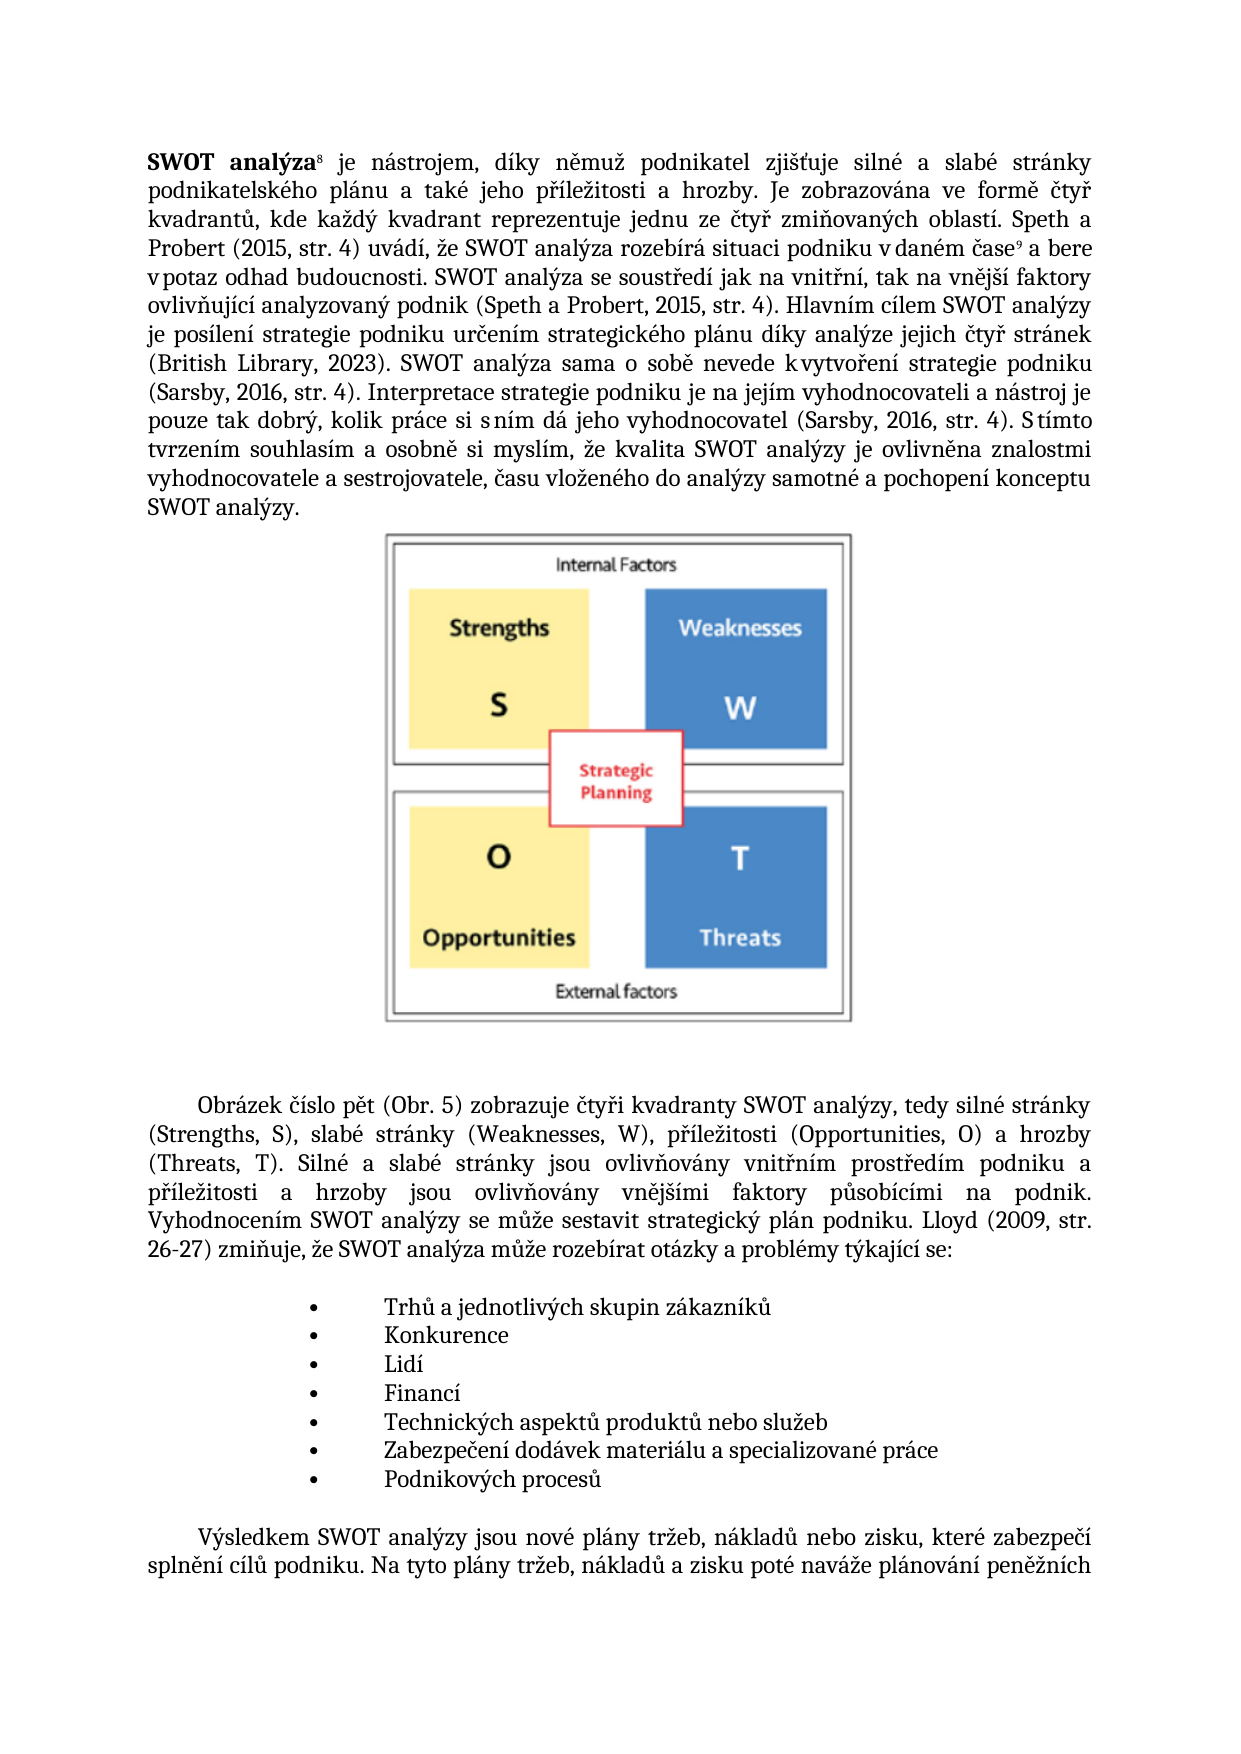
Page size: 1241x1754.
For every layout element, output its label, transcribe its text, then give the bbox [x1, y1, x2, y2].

list Financí [310, 1379, 1093, 1407]
text SWOT analýza8 je nástrojem, díky němuž podnikatel zjišťuje silné a slabé stránky podnikatelského plánu a také jeho příležitosti a hrozby. Je zobrazována ve formě čtyř kvadrantů, kde každý kvadrant reprezentuje jednu ze čtyř zmiňovaných oblastí. Speth a Probert (2015, str. 4) uvádí, že SWOT analýza rozebírá situaci podniku v daném čase9 a bere v potaz odhad budoucnosti. SWOT analýza se soustředí jak na vnitřní, tak na vnější faktory ovlivňující analyzovaný podnik (Speth a Probert, 2015, str. 4). Hlavním cílem SWOT analýzy je posílení strategie podniku určením strategického plánu díky analýze jejich čtyř stránek (British Library, 2023). SWOT analýza sama o sobě nevede k vytvoření strategie podniku (Sarsby, 2016, str. 4). Interpretace strategie podniku je na jejím vyhodnocovateli a nástroj je pouze tak dobrý, kolik práce si s ním dá jeho vyhodnocovatel (Sarsby, 2016, str. 4). S tímto tvrzením souhlasím a osobně si myslím, že kvalita SWOT analýzy je ovlivněna znalostmi vyhodnocovatele a sestrojovatele, času vloženého do analýzy samotné a pochopení konceptu SWOT analýzy. [148, 148, 1093, 521]
list Trhů a jednotlivých skupin zákazníků [310, 1292, 1093, 1321]
text Obrázek číslo pět (Obr. 5) zobrazuje čtyři kvadranty SWOT analýzy, tedy silné stránky (Strengths, S), slabé stránky (Weaknesses, W), příležitosti (Opportunities, O) a hrozby (Threats, T). Silné a slabé stránky jsou ovlivňovány vnitřním prostředím podniku a příležitosti a hrzoby jsou ovlivňovány vnějšími faktory působícími na podnik. Vyhodnocením SWOT analýzy se může sestavit strategický plán podniku. Lloyd (2009, str. 26-27) zmiňuje, že SWOT analýza může rozebírat otázky a problémy týkající se: [148, 1091, 1093, 1264]
list Podnikových procesů [310, 1465, 1093, 1494]
list Zabezpečení dodávek materiálu a specializované práce [310, 1436, 1093, 1465]
list Technických aspektů produktů nebo služeb [310, 1407, 1093, 1436]
text Výsledkem SWOT analýzy jsou nové plány tržeb, nákladů nebo zisku, které zabezpečí splnění cílů podniku. Na tyto plány tržeb, nákladů a zisku poté naváže plánování peněžních [148, 1522, 1093, 1580]
list Lidí [310, 1350, 1093, 1379]
list Konkurence [310, 1321, 1093, 1350]
